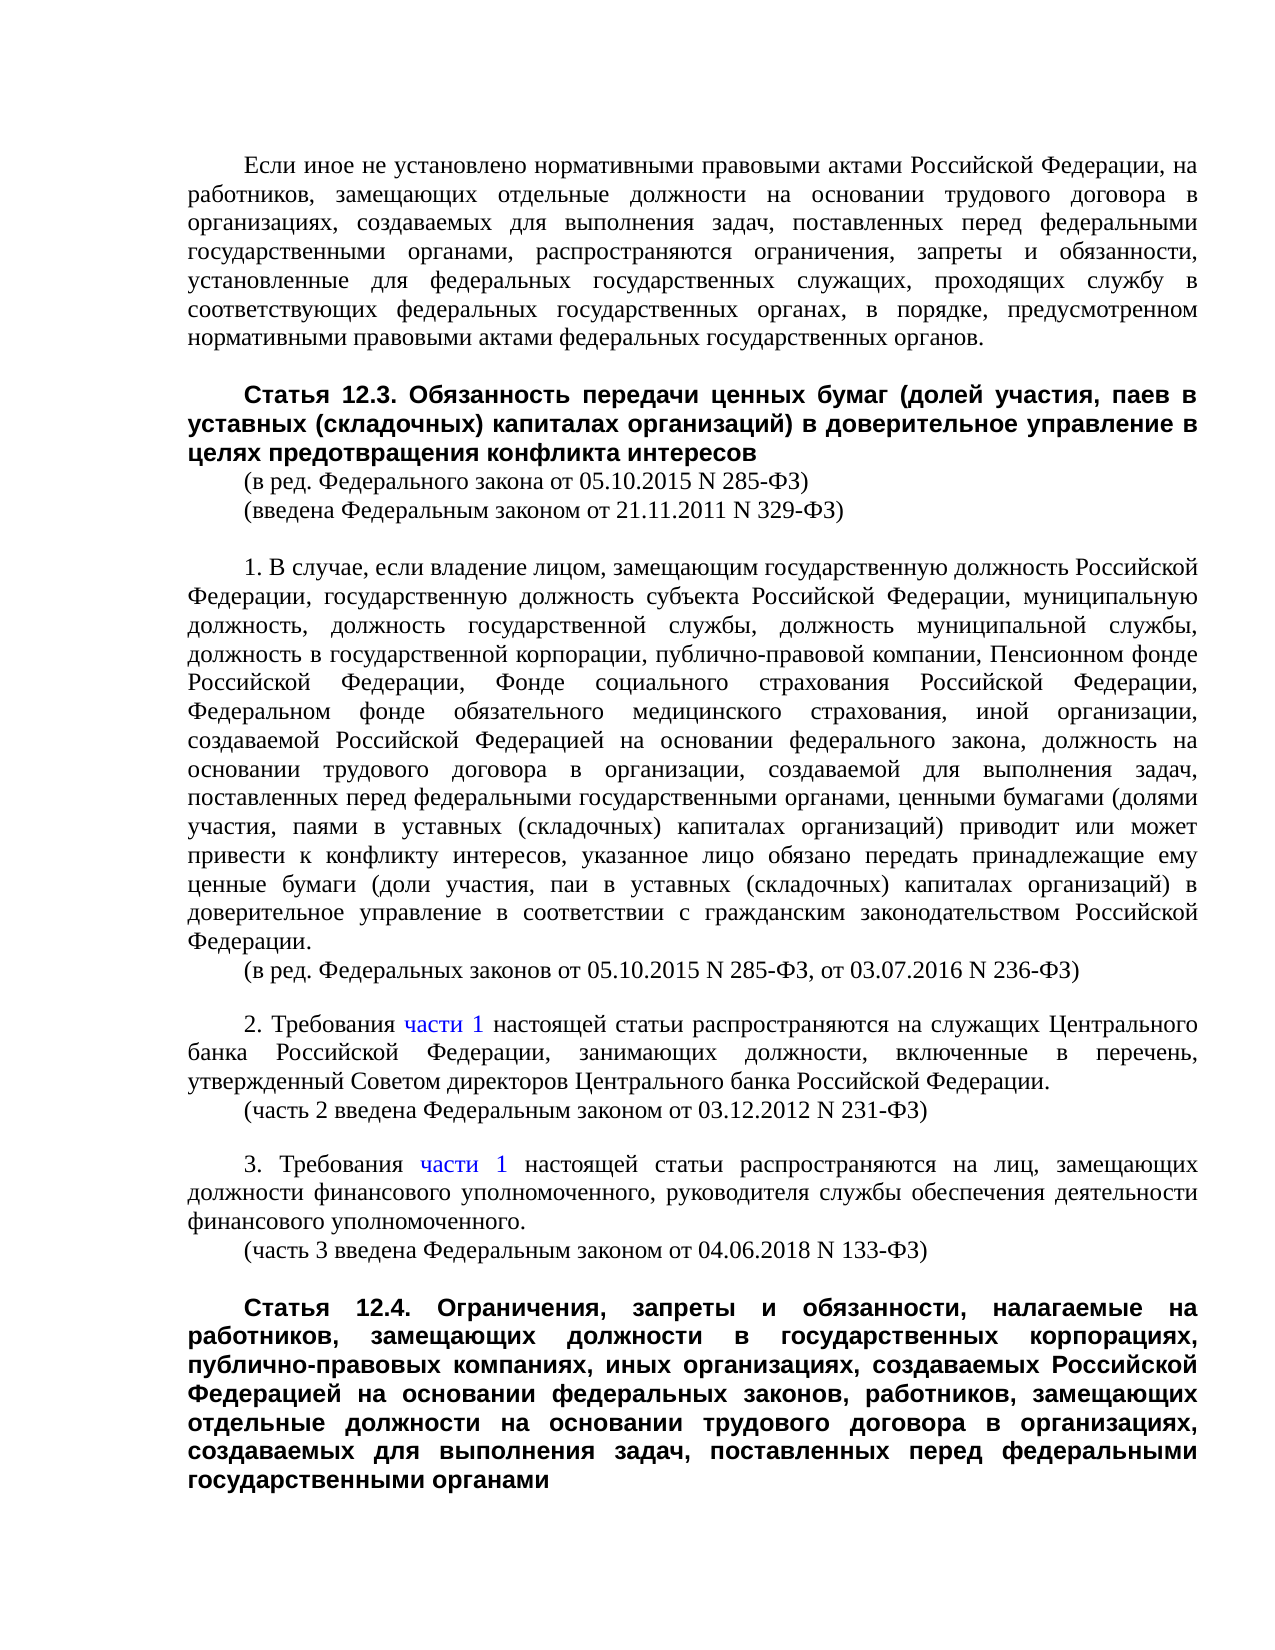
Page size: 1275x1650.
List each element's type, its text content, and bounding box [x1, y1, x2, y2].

text (в ред. Федеральных законов от 05.10.2015 N 285-ФЗ, от 03.07.2016 N 236-ФЗ) [187, 955, 1199, 984]
text 3. Требования части 1 настоящей статьи распространяются на лиц, замещающих должности финансового уполномоченного, руководителя службы обеспечения деятельности финансового уполномоченного. [187, 1149, 1199, 1235]
text (в ред. Федерального закона от 05.10.2015 N 285-ФЗ) [187, 466, 1199, 495]
text (часть 2 введена Федеральным законом от 03.12.2012 N 231-ФЗ) [187, 1095, 1199, 1124]
text 2. Требования части 1 настоящей статьи распространяются на служащих Центрального банка Российской Федерации, занимающих должности, включенные в перечень, утвержденный Советом директоров Центрального банка Российской Федерации. [187, 1009, 1199, 1095]
text Статья 12.3. Обязанность передачи ценных бумаг (долей участия, паев в уставных (складочных) капиталах организаций) в доверительное управление в целях предотвращения конфликта интересов [187, 380, 1199, 466]
text Статья 12.4. Ограничения, запреты и обязанности, налагаемые на работников, замещающих должности в государственных корпорациях, публично-правовых компаниях, иных организациях, создаваемых Российской Федерацией на основании федеральных законов, работников, замещающих отдельные должности на основании трудового договора в организациях, создаваемых для выполнения задач, поставленных перед федеральными государственными органами [187, 1292, 1199, 1494]
text (часть 3 введена Федеральным законом от 04.06.2018 N 133-ФЗ) [187, 1235, 1199, 1264]
text 1. В случае, если владение лицом, замещающим государственную должность Российской Федерации, государственную должность субъекта Российской Федерации, муниципальную должность, должность государственной службы, должность муниципальной службы, должность в государственной корпорации, публично-правовой компании, Пенсионном фонде Российской Федерации, Фонде социального страхования Российской Федерации, Федеральном фонде обязательного медицинского страхования, иной организации, создаваемой Российской Федерацией на основании федерального закона, должность на основании трудового договора в организации, создаваемой для выполнения задач, поставленных перед федеральными государственными органами, ценными бумагами (долями участия, паями в уставных (складочных) капиталах организаций) приводит или может привести к конфликту интересов, указанное лицо обязано передать принадлежащие ему ценные бумаги (доли участия, паи в уставных (складочных) капиталах организаций) в доверительное управление в соответствии с гражданским законодательством Российской Федерации. [187, 552, 1199, 955]
text (введена Федеральным законом от 21.11.2011 N 329-ФЗ) [187, 495, 1199, 524]
text Если иное не установлено нормативными правовыми актами Российской Федерации, на работников, замещающих отдельные должности на основании трудового договора в организациях, создаваемых для выполнения задач, поставленных перед федеральными государственными органами, распространяются ограничения, запреты и обязанности, установленные для федеральных государственных служащих, проходящих службу в соответствующих федеральных государственных органах, в порядке, предусмотренном нормативными правовыми актами федеральных государственных органов. [187, 150, 1199, 351]
